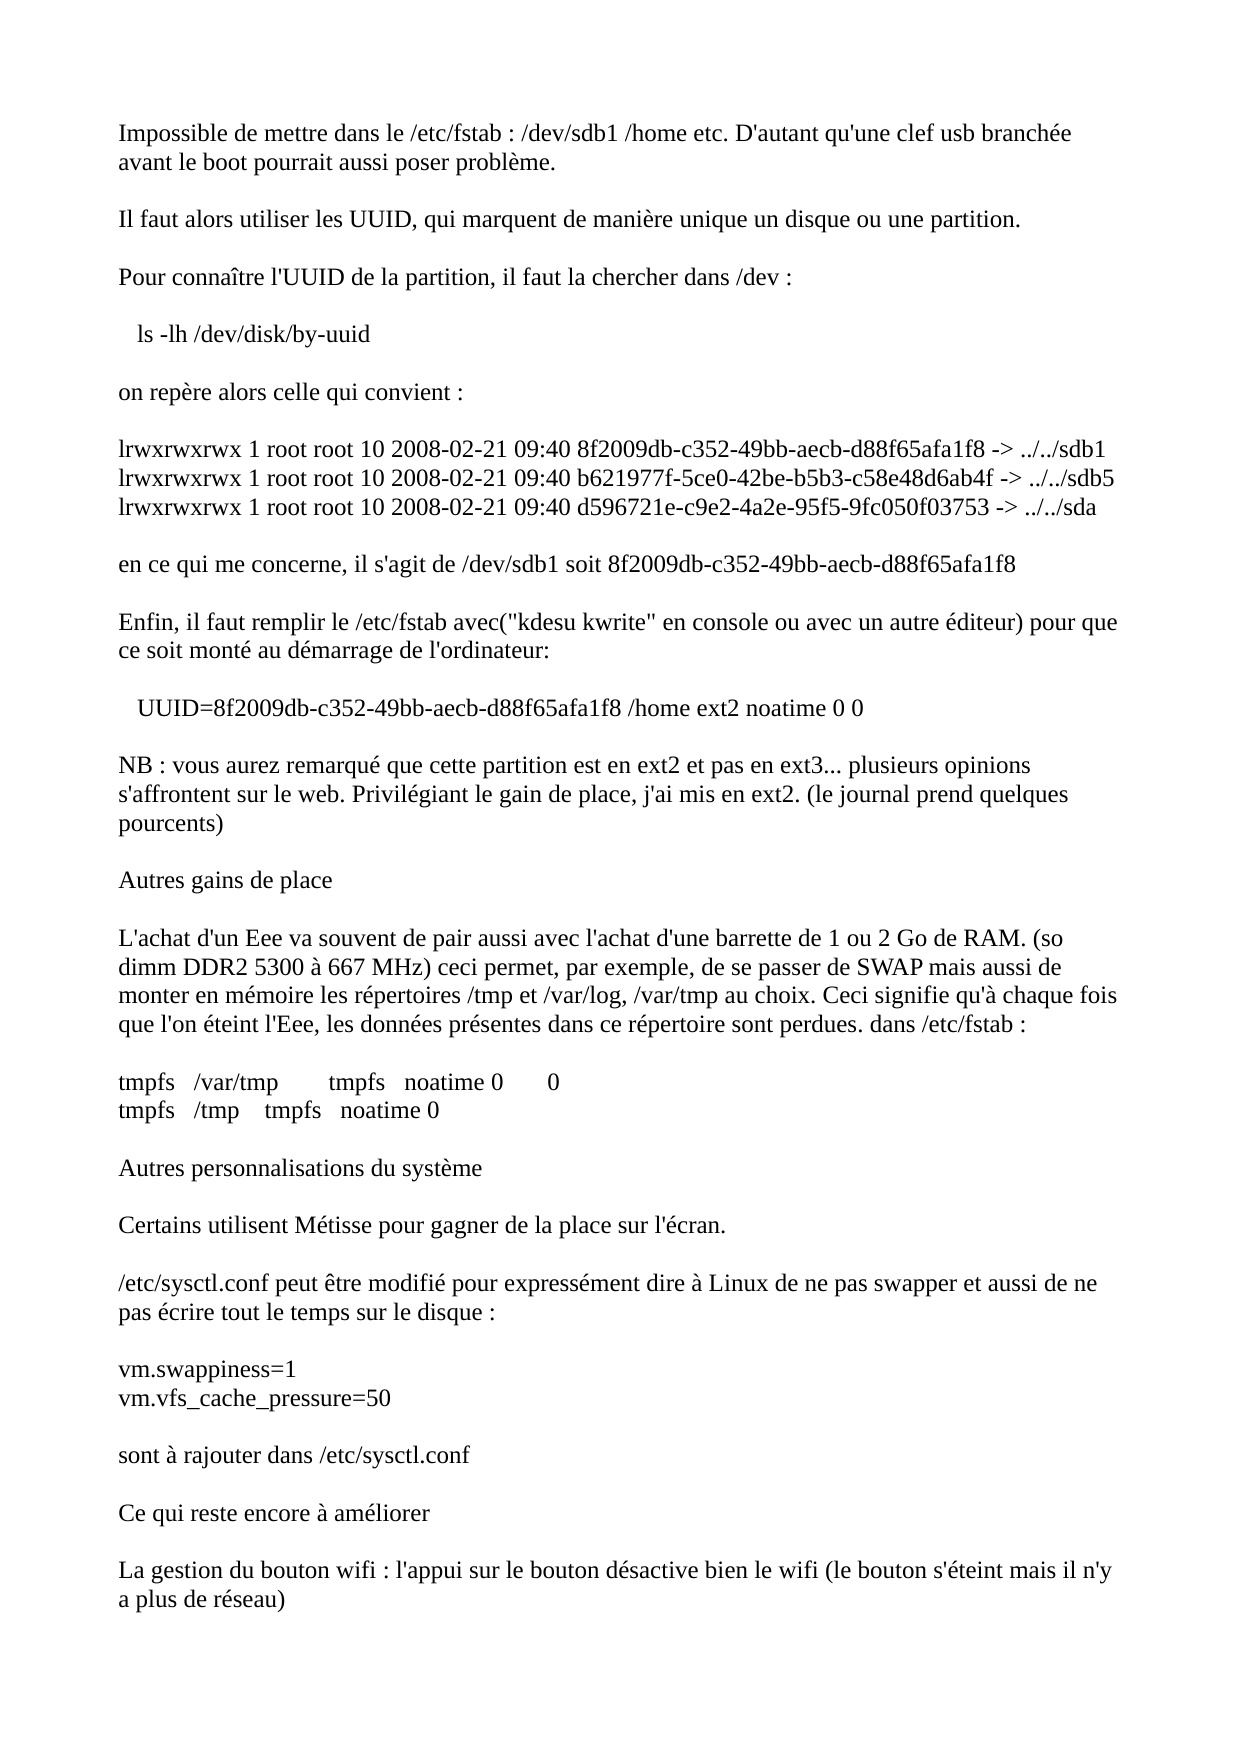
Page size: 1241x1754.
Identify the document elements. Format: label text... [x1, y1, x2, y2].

text Certains utilisent Métisse pour gagner de la place sur l'écran. [118, 1211, 1122, 1239]
text vm.swappiness=1 [118, 1354, 1122, 1383]
text La gestion du bouton wifi : l'appui sur le bouton désactive bien le wifi (le bouton s'éteint mais il n'y a plus de réseau) [118, 1556, 1122, 1613]
text on repère alors celle qui convient : [118, 377, 1122, 406]
text lrwxrwxrwx 1 root root 10 2008-02-21 09:40 b621977f-5ce0-42be-b5b3-c58e48d6ab4f -> ../../sdb5 [118, 463, 1122, 492]
text en ce qui me concerne, il s'agit de /dev/sdb1 soit 8f2009db-c352-49bb-aecb-d88f65afa1f8 [118, 549, 1122, 578]
text tmpfs /tmp tmpfs noatime 0 [118, 1096, 1122, 1124]
text sont à rajouter dans /etc/sysctl.conf [118, 1441, 1122, 1469]
text ls -lh /dev/disk/by-uuid [118, 319, 1122, 348]
text lrwxrwxrwx 1 root root 10 2008-02-21 09:40 d596721e-c9e2-4a2e-95f5-9fc050f03753 -> ../../sda [118, 492, 1122, 521]
text lrwxrwxrwx 1 root root 10 2008-02-21 09:40 8f2009db-c352-49bb-aecb-d88f65afa1f8 -> ../../sdb1 [118, 434, 1122, 463]
text tmpfs /var/tmp tmpfs noatime 0 0 [118, 1067, 1122, 1096]
text Autres personnalisations du système [118, 1153, 1122, 1182]
text Autres gains de place [118, 866, 1122, 894]
text /etc/sysctl.conf peut être modifié pour expressément dire à Linux de ne pas swapper et aussi de ne pas écrire tout le temps sur le disque : [118, 1268, 1122, 1326]
text UUID=8f2009db-c352-49bb-aecb-d88f65afa1f8 /home ext2 noatime 0 0 [118, 693, 1122, 722]
text Enfin, il faut remplir le /etc/fstab avec("kdesu kwrite" en console ou avec un autre éditeur) pour que ce soit monté au démarrage de l'ordinateur: [118, 607, 1122, 664]
text Impossible de mettre dans le /etc/fstab : /dev/sdb1 /home etc. D'autant qu'une clef usb branchée avant le boot pourrait aussi poser problème. [118, 118, 1122, 176]
text Pour connaître l'UUID de la partition, il faut la chercher dans /dev : [118, 262, 1122, 291]
text NB : vous aurez remarqué que cette partition est en ext2 et pas en ext3... plusieurs opinions s'affrontent sur le web. Privilégiant le gain de place, j'ai mis en ext2. (le journal prend quelques pourcents) [118, 751, 1122, 837]
text L'achat d'un Eee va souvent de pair aussi avec l'achat d'une barrette de 1 ou 2 Go de RAM. (so dimm DDR2 5300 à 667 MHz) ceci permet, par exemple, de se passer de SWAP mais aussi de monter en mémoire les répertoires /tmp et /var/log, /var/tmp au choix. Ceci signifie qu'à chaque fois que l'on éteint l'Eee, les données présentes dans ce répertoire sont perdues. dans /etc/fstab : [118, 923, 1122, 1038]
text Ce qui reste encore à améliorer [118, 1498, 1122, 1527]
text vm.vfs_cache_pressure=50 [118, 1383, 1122, 1412]
text Il faut alors utiliser les UUID, qui marquent de manière unique un disque ou une partition. [118, 204, 1122, 233]
